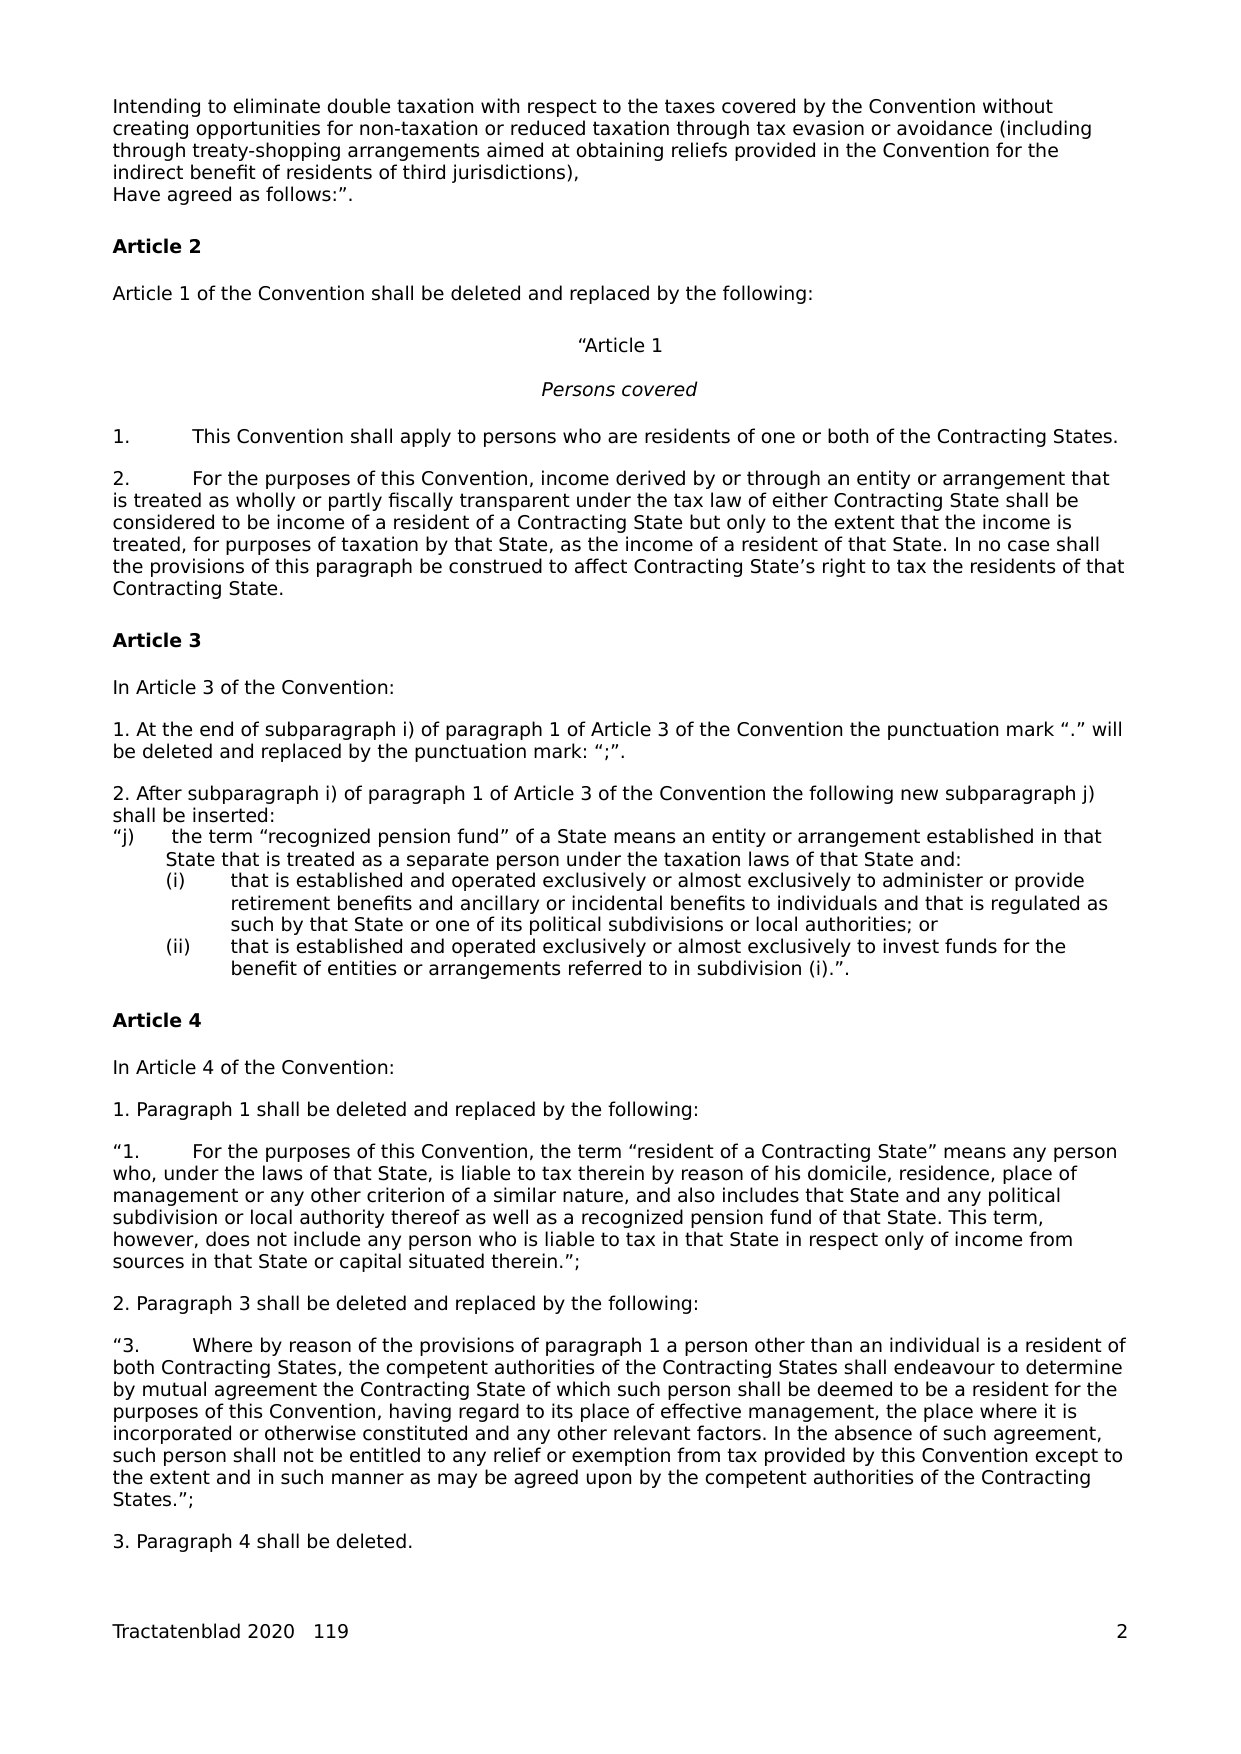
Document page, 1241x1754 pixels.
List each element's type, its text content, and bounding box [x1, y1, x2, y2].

text (ii) that is established and operated exclusively or almost exclusively to invest funds for the benefit of entities or arrangements referred to in subdivision (i).”. [165, 936, 1128, 980]
text 2. For the purposes of this Convention, income derived by or through an entity or arrangement that is treated as wholly or partly fiscally transparent under the tax law of either Contracting State shall be considered to be income of a resident of a Contracting State but only to the extent that the income is treated, for purposes of taxation by that State, as the income of a resident of that State. In no case shall the provisions of this paragraph be construed to affect Contracting State’s right to tax the residents of that Contracting State. [112, 468, 1128, 599]
text (i) that is established and operated exclusively or almost exclusively to administer or provide retirement benefits and ancillary or incidental benefits to individuals and that is regulated as such by that State or one of its political subdivisions or local authorities; or [165, 870, 1128, 936]
text 2. After subparagraph i) of paragraph 1 of Article 3 of the Convention the following new subparagraph j) shall be inserted: [112, 782, 1128, 826]
text 1. Paragraph 1 shall be deleted and replaced by the following: [112, 1099, 1128, 1121]
text “3. Where by reason of the provisions of paragraph 1 a person other than an individual is a resident of both Contracting States, the competent authorities of the Contracting States shall endeavour to determine by mutual agreement the Contracting State of which such person shall be deemed to be a resident for the purposes of this Convention, having regard to its place of effective management, the place where it is incorporated or otherwise constituted and any other relevant factors. In the absence of such agreement, such person shall not be entitled to any relief or exemption from tax provided by this Convention except to the extent and in such manner as may be agreed upon by the competent authorities of the Contracting States.”; [112, 1335, 1128, 1511]
text Have agreed as follows:”. [112, 184, 1128, 206]
subtitle Article 3 [112, 629, 1128, 652]
text In Article 4 of the Convention: [112, 1057, 1128, 1079]
text 2. Paragraph 3 shall be deleted and replaced by the following: [112, 1293, 1128, 1315]
text “j) the term “recognized pension fund” of a State means an entity or arrangement established in that State that is treated as a separate person under the taxation laws of that State and: [112, 826, 1128, 870]
text 1. This Convention shall apply to persons who are residents of one or both of the Contracting States. [112, 426, 1128, 448]
text Article 1 of the Convention shall be deleted and replaced by the following: [112, 283, 1128, 305]
text 3. Paragraph 4 shall be deleted. [112, 1531, 1128, 1553]
text 1. At the end of subparagraph i) of paragraph 1 of Article 3 of the Convention the punctuation mark “.” will be deleted and replaced by the punctuation mark: “;”. [112, 718, 1128, 762]
subtitle Article 4 [112, 1010, 1128, 1032]
text “1. For the purposes of this Convention, the term “resident of a Contracting State” means any person who, under the laws of that State, is liable to tax therein by reason of his domicile, residence, place of management or any other criterion of a similar nature, and also includes that State and any political subdivision or local authority thereof as well as a recognized pension fund of that State. This term, however, does not include any person who is liable to tax in that State in respect only of income from sources in that State or capital situated therein.”; [112, 1141, 1128, 1273]
subtitle Article 2 [112, 236, 1128, 258]
text Intending to eliminate double taxation with respect to the taxes covered by the Convention without creating opportunities for non-taxation or reduced taxation through tax evasion or avoidance (including through treaty-shopping arrangements aimed at obtaining reliefs provided in the Convention for the indirect benefit of residents of third jurisdictions), [112, 96, 1128, 184]
text In Article 3 of the Convention: [112, 677, 1128, 698]
subtitle “Article 1 Persons covered [112, 335, 1128, 401]
